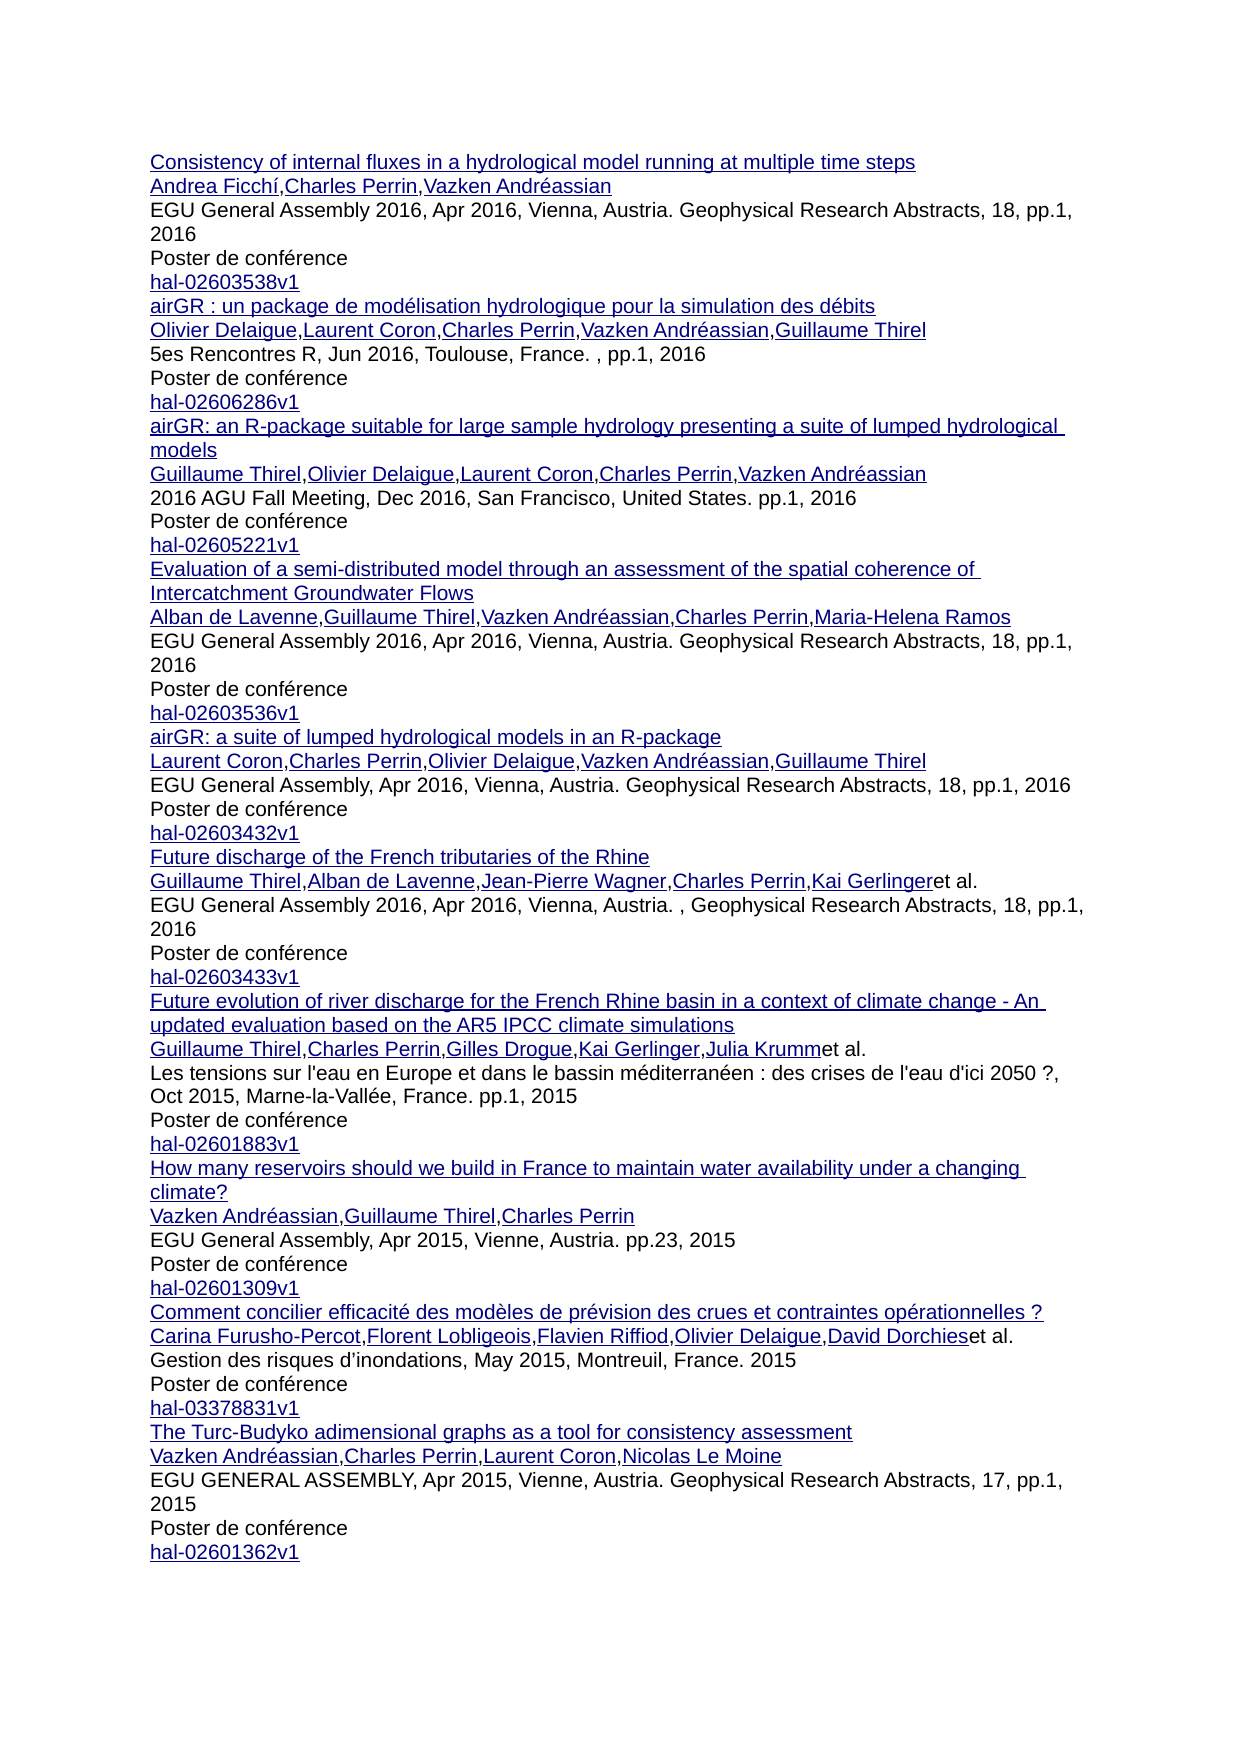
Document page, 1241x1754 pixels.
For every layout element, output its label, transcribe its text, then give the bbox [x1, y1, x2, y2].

table_cell Future discharge of the French tributaries of the Rhine Guillaume Thirel,Alban de Lavenne,Jean-Pierre Wagner,Charles Perrin,Kai Gerlingeret al. EGU General Assembly 2016, Apr 2016, Vienna, Austria. , Geophysical Research Abstracts, 18, pp.1, 2016 Poster de conférence hal-02603433v1 [150, 845, 1090, 988]
table_cell The Turc-Budyko adimensional graphs as a tool for consistency assessment Vazken Andréassian,Charles Perrin,Laurent Coron,Nicolas Le Moine EGU GENERAL ASSEMBLY, Apr 2015, Vienne, Austria. Geophysical Research Abstracts, 17, pp.1, 2015 Poster de conférence hal-02601362v1 [150, 1420, 1090, 1563]
table_cell airGR: an R-package suitable for large sample hydrology presenting a suite of lumped hydrological models Guillaume Thirel,Olivier Delaigue,Laurent Coron,Charles Perrin,Vazken Andréassian 2016 AGU Fall Meeting, Dec 2016, San Francisco, United States. pp.1, 2016 Poster de conférence hal-02605221v1 [150, 414, 1090, 557]
table_cell airGR: a suite of lumped hydrological models in an R-package Laurent Coron,Charles Perrin,Olivier Delaigue,Vazken Andréassian,Guillaume Thirel EGU General Assembly, Apr 2016, Vienna, Austria. Geophysical Research Abstracts, 18, pp.1, 2016 Poster de conférence hal-02603432v1 [150, 725, 1090, 845]
table_cell airGR : un package de modélisation hydrologique pour la simulation des débits Olivier Delaigue,Laurent Coron,Charles Perrin,Vazken Andréassian,Guillaume Thirel 5es Rencontres R, Jun 2016, Toulouse, France. , pp.1, 2016 Poster de conférence hal-02606286v1 [150, 294, 1090, 413]
table_cell Evaluation of a semi-distributed model through an assessment of the spatial coherence of Intercatchment Groundwater Flows Alban de Lavenne,Guillaume Thirel,Vazken Andréassian,Charles Perrin,Maria-Helena Ramos EGU General Assembly 2016, Apr 2016, Vienna, Austria. Geophysical Research Abstracts, 18, pp.1, 2016 Poster de conférence hal-02603536v1 [150, 557, 1090, 725]
table_cell How many reservoirs should we build in France to maintain water availability under a changing climate? Vazken Andréassian,Guillaume Thirel,Charles Perrin EGU General Assembly, Apr 2015, Vienne, Austria. pp.23, 2015 Poster de conférence hal-02601309v1 [150, 1156, 1090, 1300]
table_cell Future evolution of river discharge for the French Rhine basin in a context of climate change - An updated evaluation based on the AR5 IPCC climate simulations Guillaume Thirel,Charles Perrin,Gilles Drogue,Kai Gerlinger,Julia Krummet al. Les tensions sur l'eau en Europe et dans le bassin méditerranéen : des crises de l'eau d'ici 2050 ?, Oct 2015, Marne-la-Vallée, France. pp.1, 2015 Poster de conférence hal-02601883v1 [150, 989, 1090, 1156]
table_cell Consistency of internal fluxes in a hydrological model running at multiple time steps Andrea Ficchí,Charles Perrin,Vazken Andréassian EGU General Assembly 2016, Apr 2016, Vienna, Austria. Geophysical Research Abstracts, 18, pp.1, 2016 Poster de conférence hal-02603538v1 [150, 150, 1090, 294]
table_cell Comment concilier efficacité des modèles de prévision des crues et contraintes opérationnelles ? Carina Furusho-Percot,Florent Lobligeois,Flavien Riffiod,Olivier Delaigue,David Dorchieset al. Gestion des risques d’inondations, May 2015, Montreuil, France. 2015 Poster de conférence hal-03378831v1 [150, 1300, 1090, 1420]
